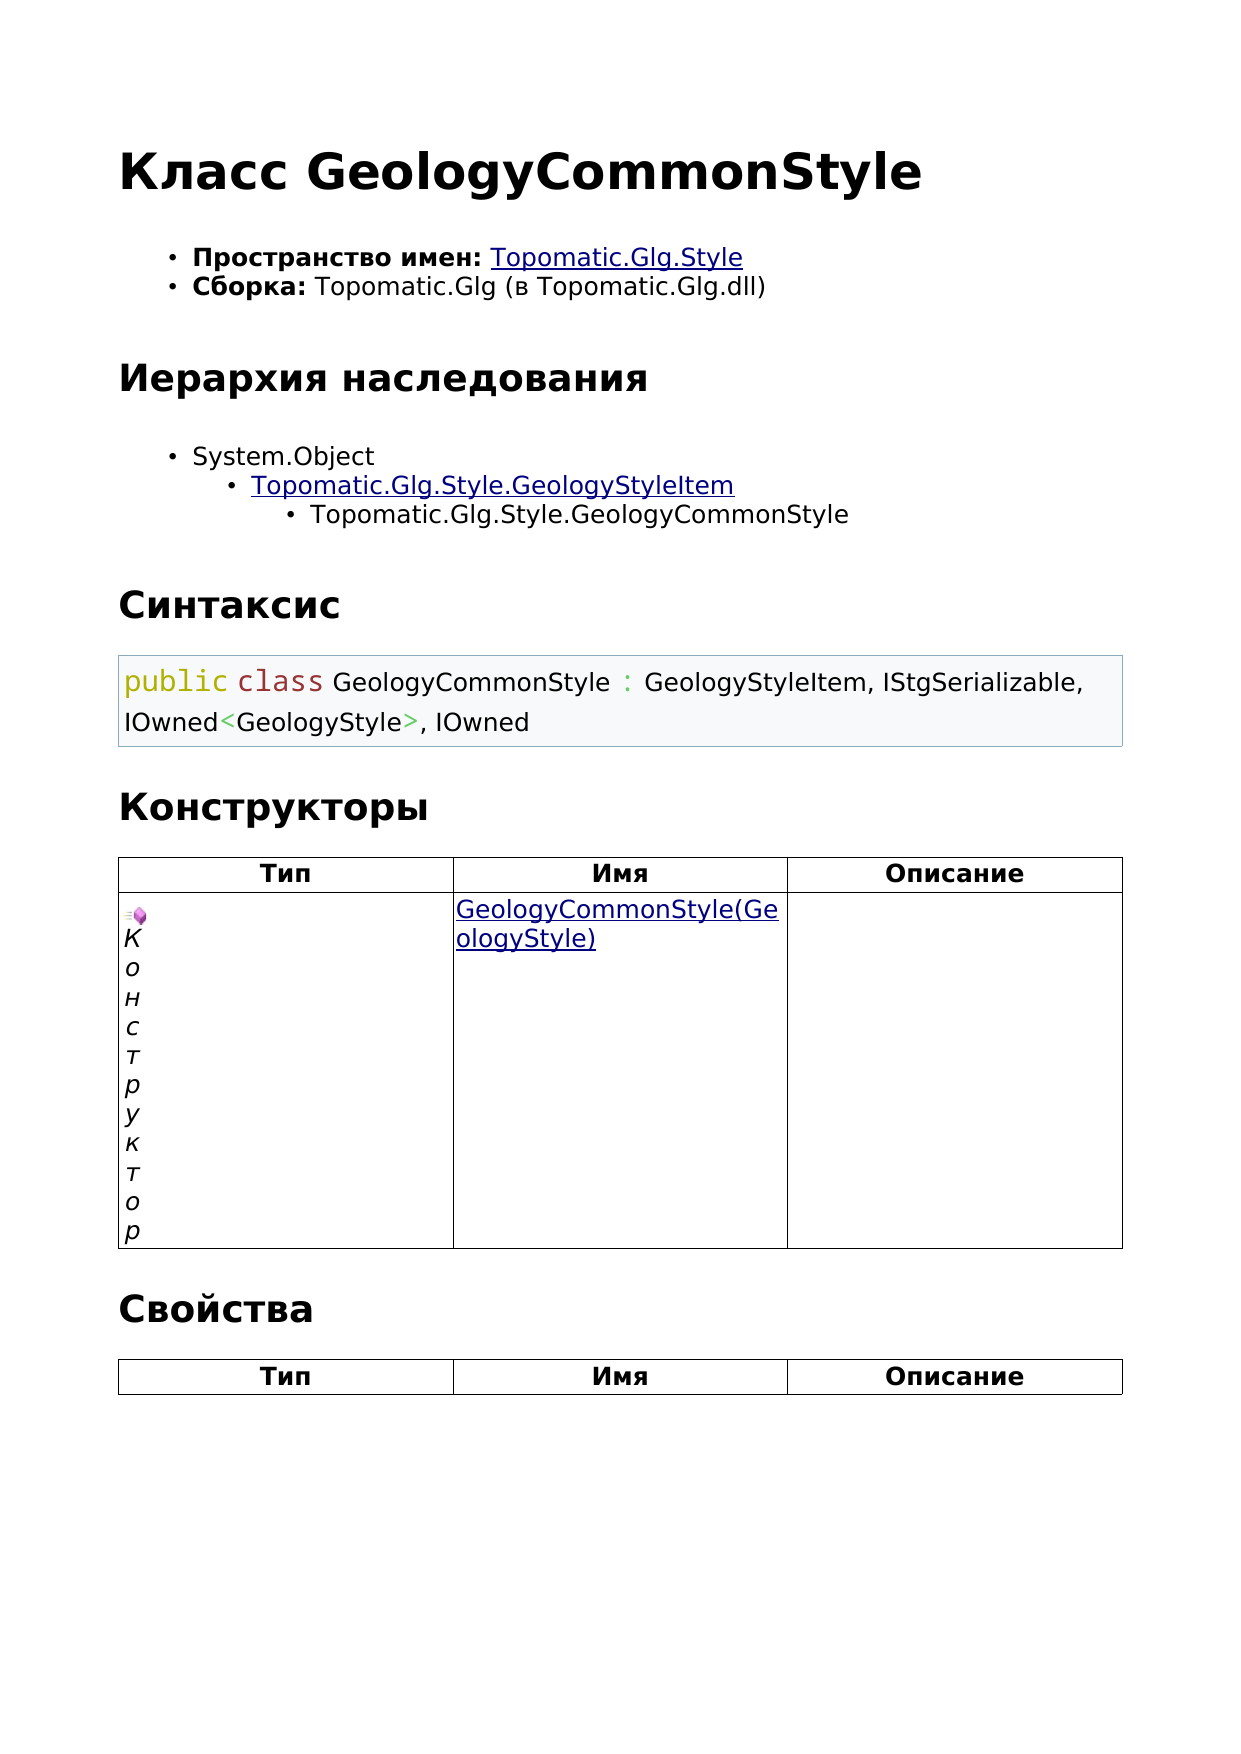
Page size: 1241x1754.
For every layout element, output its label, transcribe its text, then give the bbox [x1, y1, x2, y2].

table_header Имя [454, 858, 787, 892]
subtitle Свойства [118, 1288, 1122, 1332]
picture [121, 907, 147, 925]
list System.Object [177, 442, 1122, 471]
table_cell GeologyCommonStyle(GeologyStyle) [454, 893, 787, 1248]
subtitle Иерархия наследования [118, 356, 1122, 400]
table_cell [119, 893, 453, 1248]
subtitle Класс GeologyCommonStyle [118, 143, 1122, 201]
list Topomatic.Glg.Style.GeologyCommonStyle [295, 500, 1122, 529]
table_cell [788, 893, 1122, 1248]
table_header Описание [788, 858, 1122, 892]
table_header Описание [788, 1360, 1122, 1394]
list Topomatic.Glg.Style.GeologyStyleItem [236, 471, 1122, 500]
list Сборка: Topomatic.Glg (в Topomatic.Glg.dll) [177, 272, 1122, 302]
table_header public class GeologyCommonStyle : GeologyStyleItem, IStgSerializable, IOwned<GeologyStyle>, IOwned [119, 656, 1122, 746]
list Пространство имен: Topomatic.Glg.Style [177, 243, 1122, 272]
subtitle Конструкторы [118, 786, 1122, 829]
table_header Тип [119, 1360, 453, 1394]
table_header Тип [119, 858, 453, 892]
table_header Имя [454, 1360, 787, 1394]
subtitle Синтаксис [118, 584, 1122, 627]
